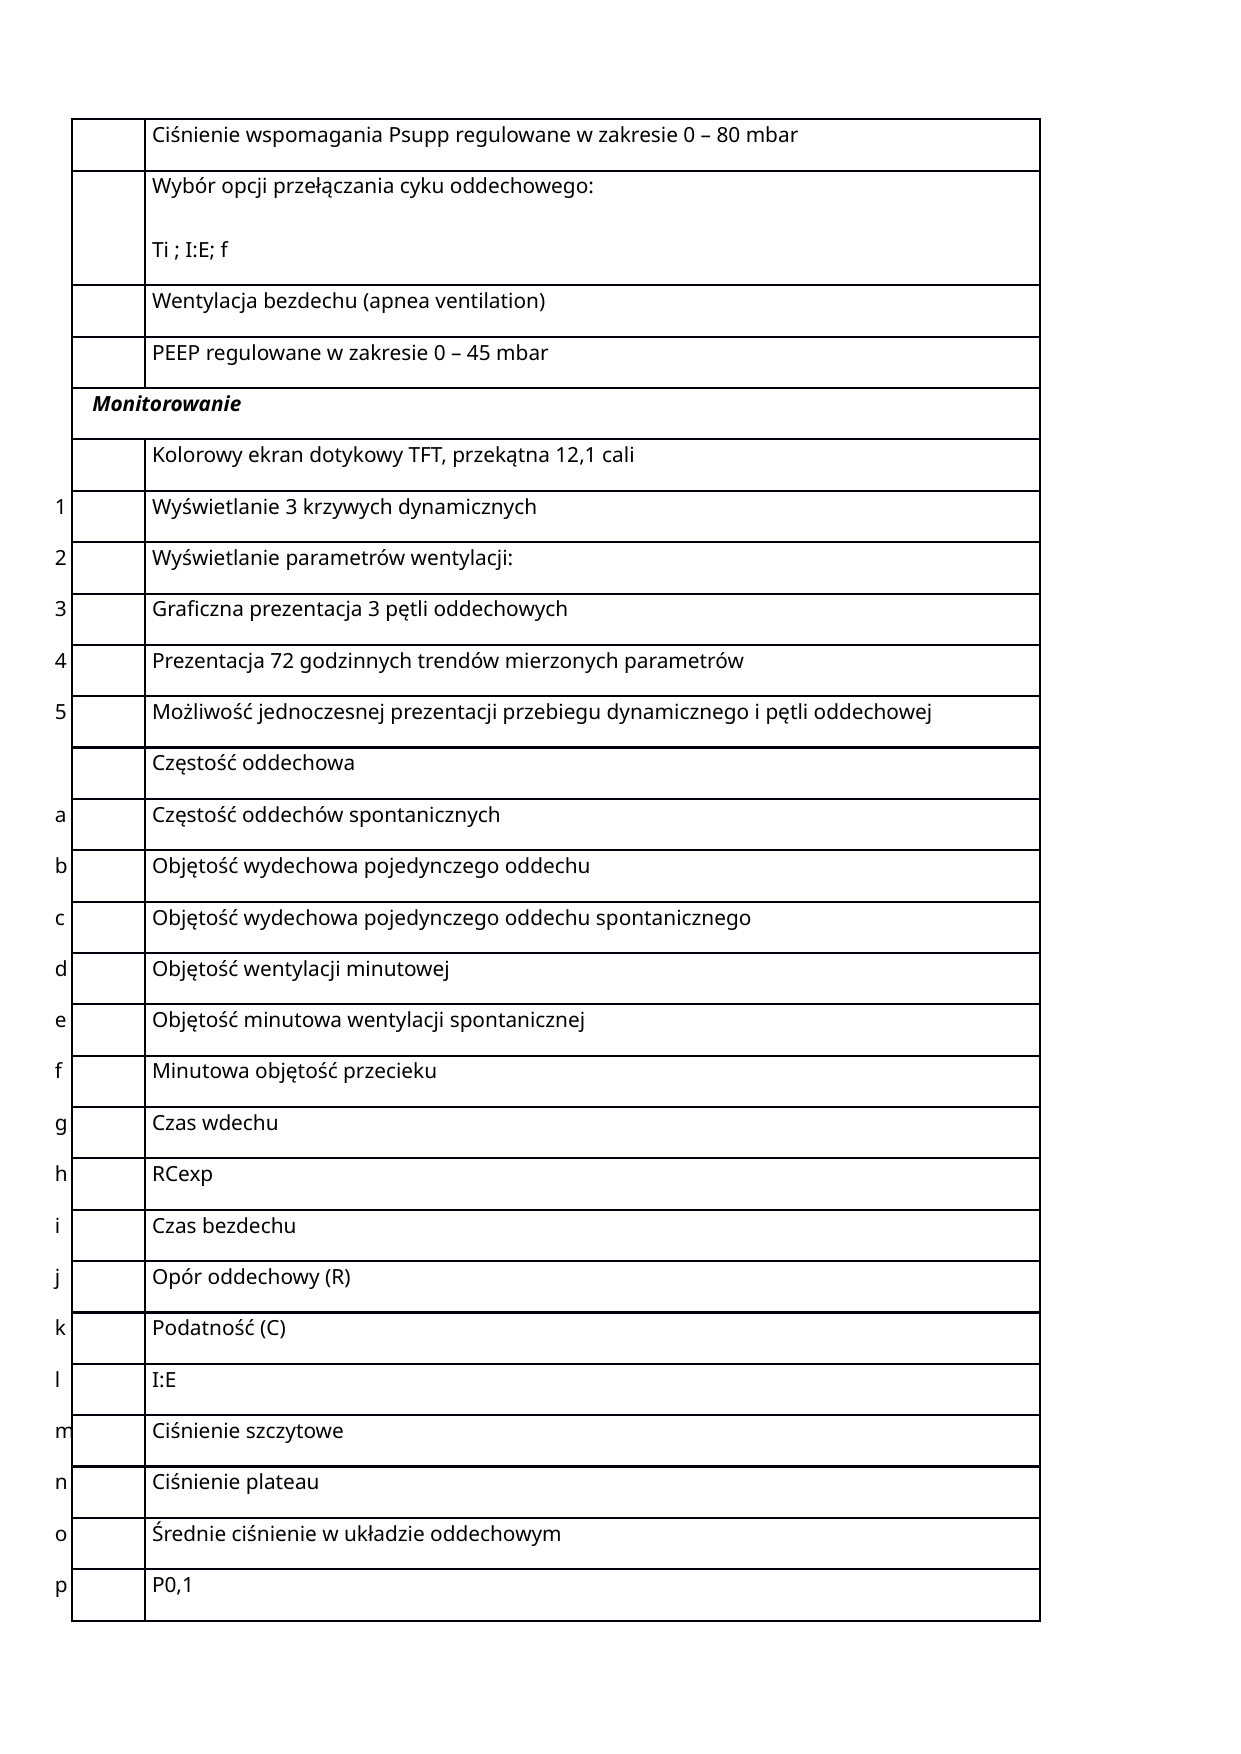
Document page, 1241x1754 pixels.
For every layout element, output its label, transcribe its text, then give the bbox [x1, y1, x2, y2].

table_cell [73, 1057, 144, 1106]
table_cell [73, 800, 144, 849]
table_cell [73, 1262, 144, 1311]
table_cell I:E [146, 1365, 1039, 1414]
table_cell [73, 1108, 144, 1157]
table_cell Opór oddechowy (R) [146, 1262, 1039, 1311]
table_cell [73, 1005, 144, 1054]
table_cell Wyświetlanie parametrów wentylacji: [146, 543, 1039, 592]
table_cell [73, 1416, 144, 1465]
table_cell Monitorowanie [73, 389, 1039, 438]
table_cell [73, 646, 144, 695]
table_cell Ciśnienie wspomagania Psupp regulowane w zakresie 0 – 80 mbar [146, 120, 1039, 169]
table_cell Czas bezdechu [146, 1211, 1039, 1260]
table_cell Graficzna prezentacja 3 pętli oddechowych [146, 595, 1039, 644]
table_cell [73, 120, 144, 169]
table_cell Wentylacja bezdechu (apnea ventilation) [146, 286, 1039, 336]
table_cell [73, 286, 144, 336]
table_cell Objętość wydechowa pojedynczego oddechu spontanicznego [146, 903, 1039, 952]
table_cell [73, 749, 144, 798]
table_cell [73, 1159, 144, 1209]
table_cell Czas wdechu [146, 1108, 1039, 1157]
table_cell [73, 338, 144, 387]
table_cell PEEP regulowane w zakresie 0 – 45 mbar [146, 338, 1039, 387]
table_cell [73, 1211, 144, 1260]
table_cell Wybór opcji przełączania cyku oddechowego: Ti ; I:E; f [146, 172, 1039, 284]
table_cell [73, 492, 144, 541]
table_cell [73, 903, 144, 952]
table_cell Podatność (C) [146, 1314, 1039, 1363]
table_cell Możliwość jednoczesnej prezentacji przebiegu dynamicznego i pętli oddechowej [146, 697, 1039, 746]
table_cell Średnie ciśnienie w układzie oddechowym [146, 1519, 1039, 1568]
table_cell [73, 1365, 144, 1414]
table_cell [73, 1314, 144, 1363]
table_cell Częstość oddechów spontanicznych [146, 800, 1039, 849]
table_cell Ciśnienie plateau [146, 1468, 1039, 1517]
table_cell [73, 851, 144, 901]
table_cell [73, 1519, 144, 1568]
table_cell [73, 595, 144, 644]
table_cell Kolorowy ekran dotykowy TFT, przekątna 12,1 cali [146, 440, 1039, 490]
table_cell Objętość minutowa wentylacji spontanicznej [146, 1005, 1039, 1054]
table_cell Objętość wentylacji minutowej [146, 954, 1039, 1003]
table_cell [73, 440, 144, 490]
table_cell Prezentacja 72 godzinnych trendów mierzonych parametrów [146, 646, 1039, 695]
table_cell [73, 1570, 144, 1619]
table_cell [73, 543, 144, 592]
table_cell [73, 172, 144, 284]
table_cell [73, 954, 144, 1003]
table_cell Ciśnienie szczytowe [146, 1416, 1039, 1465]
table_cell Częstość oddechowa [146, 749, 1039, 798]
table_cell Minutowa objętość przecieku [146, 1057, 1039, 1106]
table_cell P0,1 [146, 1570, 1039, 1619]
table_cell [73, 1468, 144, 1517]
table_cell Objętość wydechowa pojedynczego oddechu [146, 851, 1039, 901]
table_cell RCexp [146, 1159, 1039, 1209]
table_cell Wyświetlanie 3 krzywych dynamicznych [146, 492, 1039, 541]
table_cell [73, 697, 144, 746]
